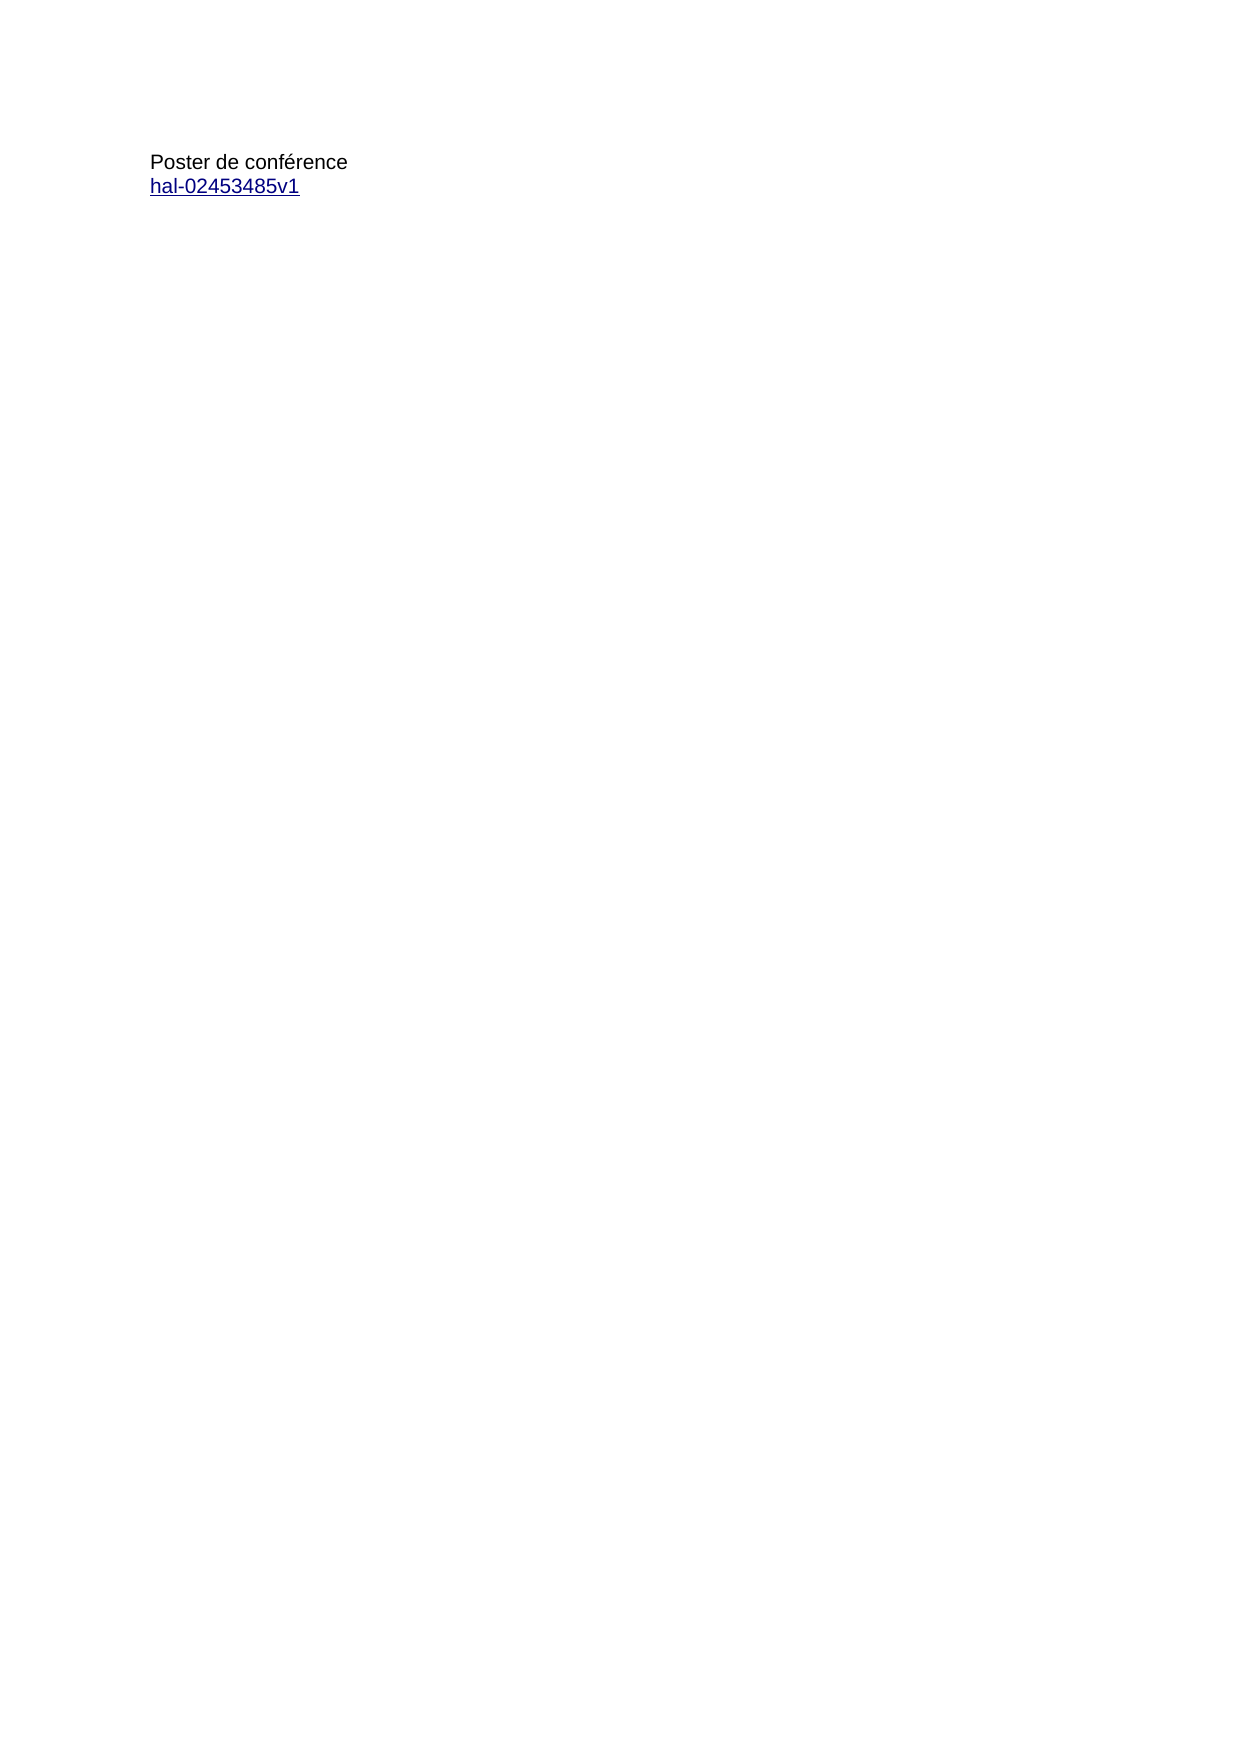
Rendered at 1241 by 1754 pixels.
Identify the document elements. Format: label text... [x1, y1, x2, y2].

table_header Poster de conférence hal-02453485v1 [150, 150, 1090, 198]
